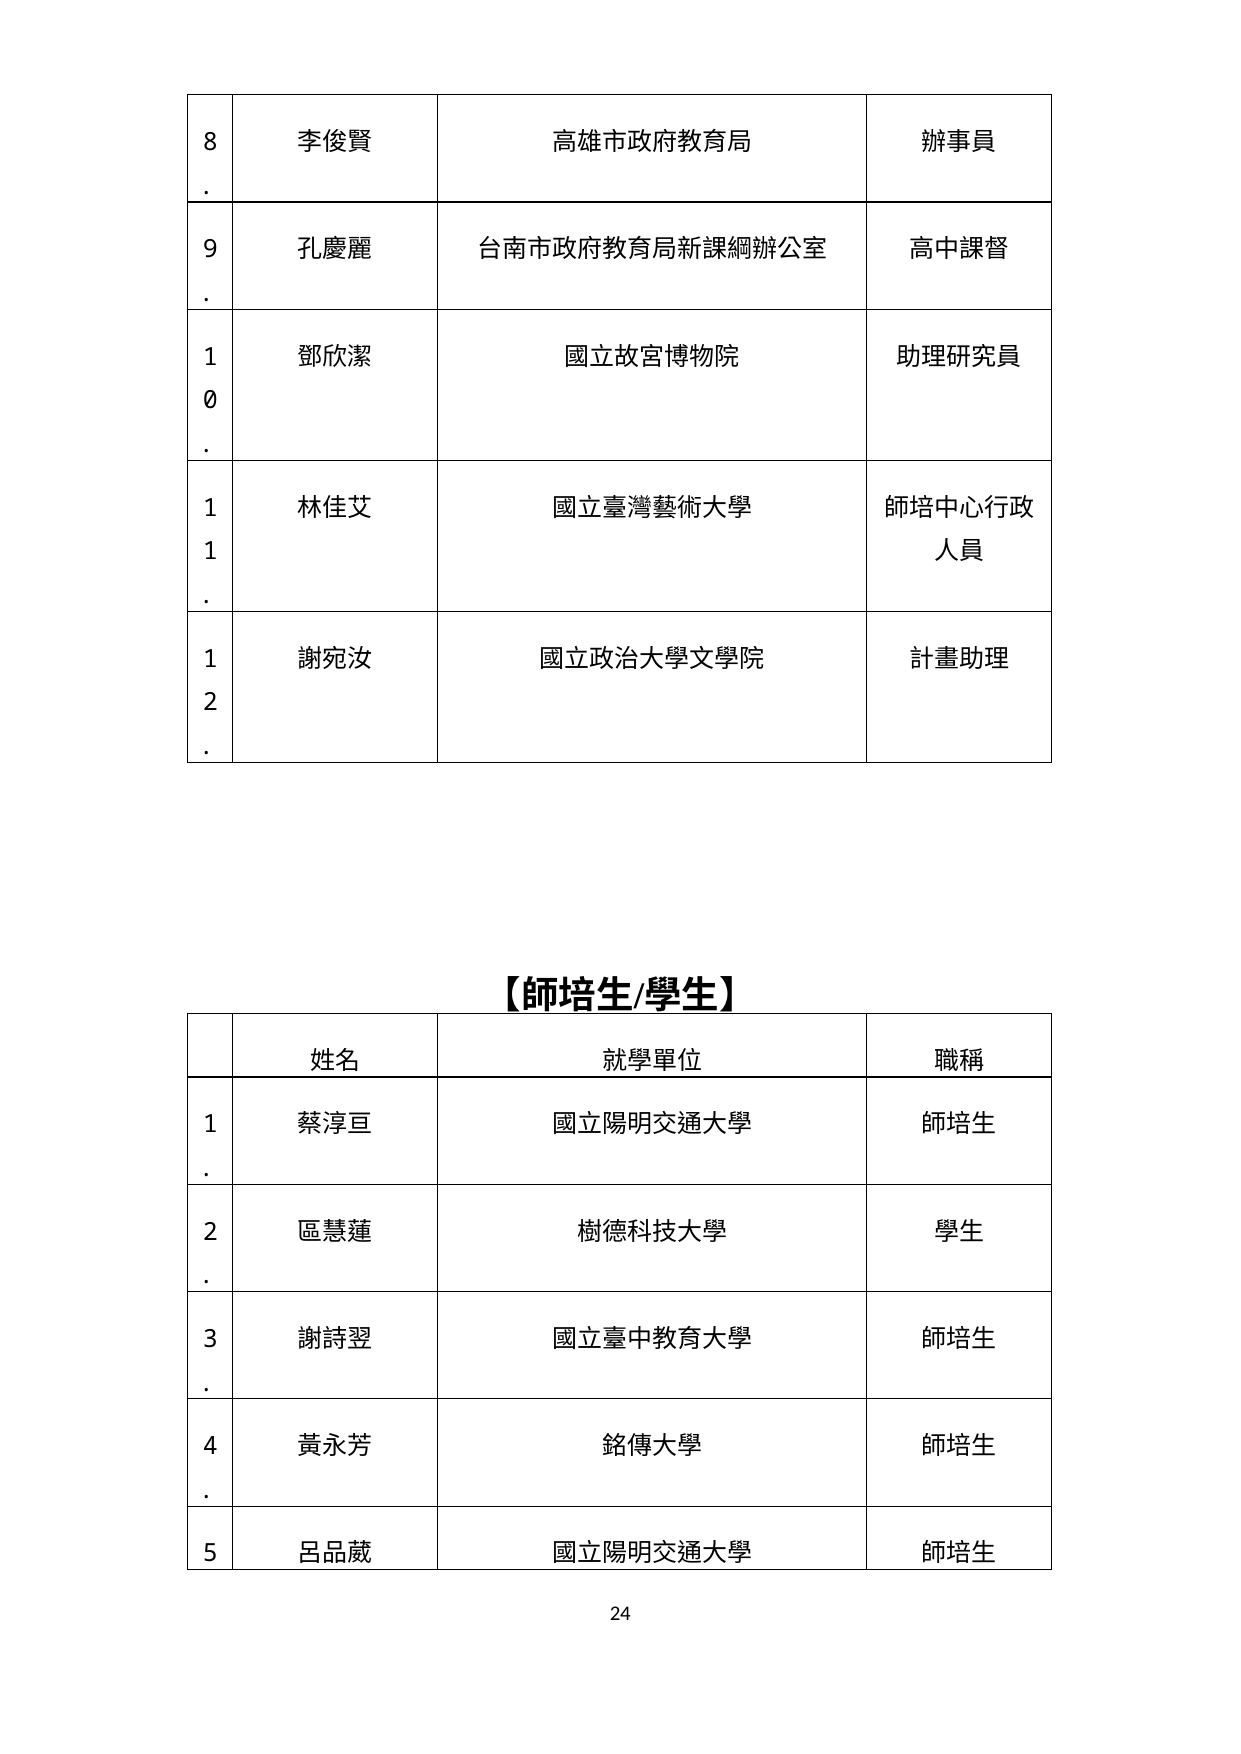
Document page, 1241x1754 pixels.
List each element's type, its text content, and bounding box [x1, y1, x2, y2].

table_cell [188, 203, 232, 309]
table_cell 師培生 [867, 1292, 1051, 1398]
table_cell 樹德科技大學 [438, 1185, 866, 1291]
table_cell 國立臺中教育大學 [438, 1292, 866, 1398]
table_cell [188, 95, 232, 201]
table_cell 李俊賢 [233, 95, 437, 201]
table_cell 學生 [867, 1185, 1051, 1291]
table_cell 國立政治大學文學院 [438, 612, 866, 762]
table_cell 計畫助理 [867, 612, 1051, 762]
table_header 職稱 [867, 1014, 1051, 1076]
table_header [188, 1014, 232, 1076]
table_cell 謝詩翌 [233, 1292, 437, 1398]
table_cell 高中課督 [867, 203, 1051, 309]
table_cell 高雄市政府教育局 [438, 95, 866, 201]
table_cell 林佳艾 [233, 461, 437, 611]
table_cell 師培生 [867, 1399, 1051, 1506]
table_cell 台南市政府教育局新課綱辦公室 [438, 203, 866, 309]
table_cell 蔡淳亘 [233, 1078, 437, 1184]
table_cell 黃永芳 [233, 1399, 437, 1506]
table_cell 國立臺灣藝術大學 [438, 461, 866, 611]
table_cell 師培生 [867, 1507, 1051, 1569]
table_cell [188, 310, 232, 460]
text 【師培生/學生】 [187, 950, 1053, 1013]
table_cell 辦事員 [867, 95, 1051, 201]
table_cell 謝宛汝 [233, 612, 437, 762]
table_cell [188, 612, 232, 762]
table_cell 國立故宮博物院 [438, 310, 866, 460]
table_cell 銘傳大學 [438, 1399, 866, 1506]
table_cell [188, 1185, 232, 1291]
table_cell [188, 1078, 232, 1184]
table_cell 呂品葳 [233, 1507, 437, 1569]
table_cell 國立陽明交通大學 [438, 1507, 866, 1569]
table_header 就學單位 [438, 1014, 866, 1076]
table_cell [188, 1292, 232, 1398]
table_header 姓名 [233, 1014, 437, 1076]
table_cell 孔慶麗 [233, 203, 437, 309]
table_cell 師培生 [867, 1078, 1051, 1184]
table_cell [188, 461, 232, 611]
table_cell [188, 1507, 232, 1569]
table_cell [188, 1399, 232, 1506]
table_cell 國立陽明交通大學 [438, 1078, 866, 1184]
table_cell 助理研究員 [867, 310, 1051, 460]
table_cell 區慧蓮 [233, 1185, 437, 1291]
table_cell 鄧欣潔 [233, 310, 437, 460]
table_cell 師培中心行政人員 [867, 461, 1051, 611]
